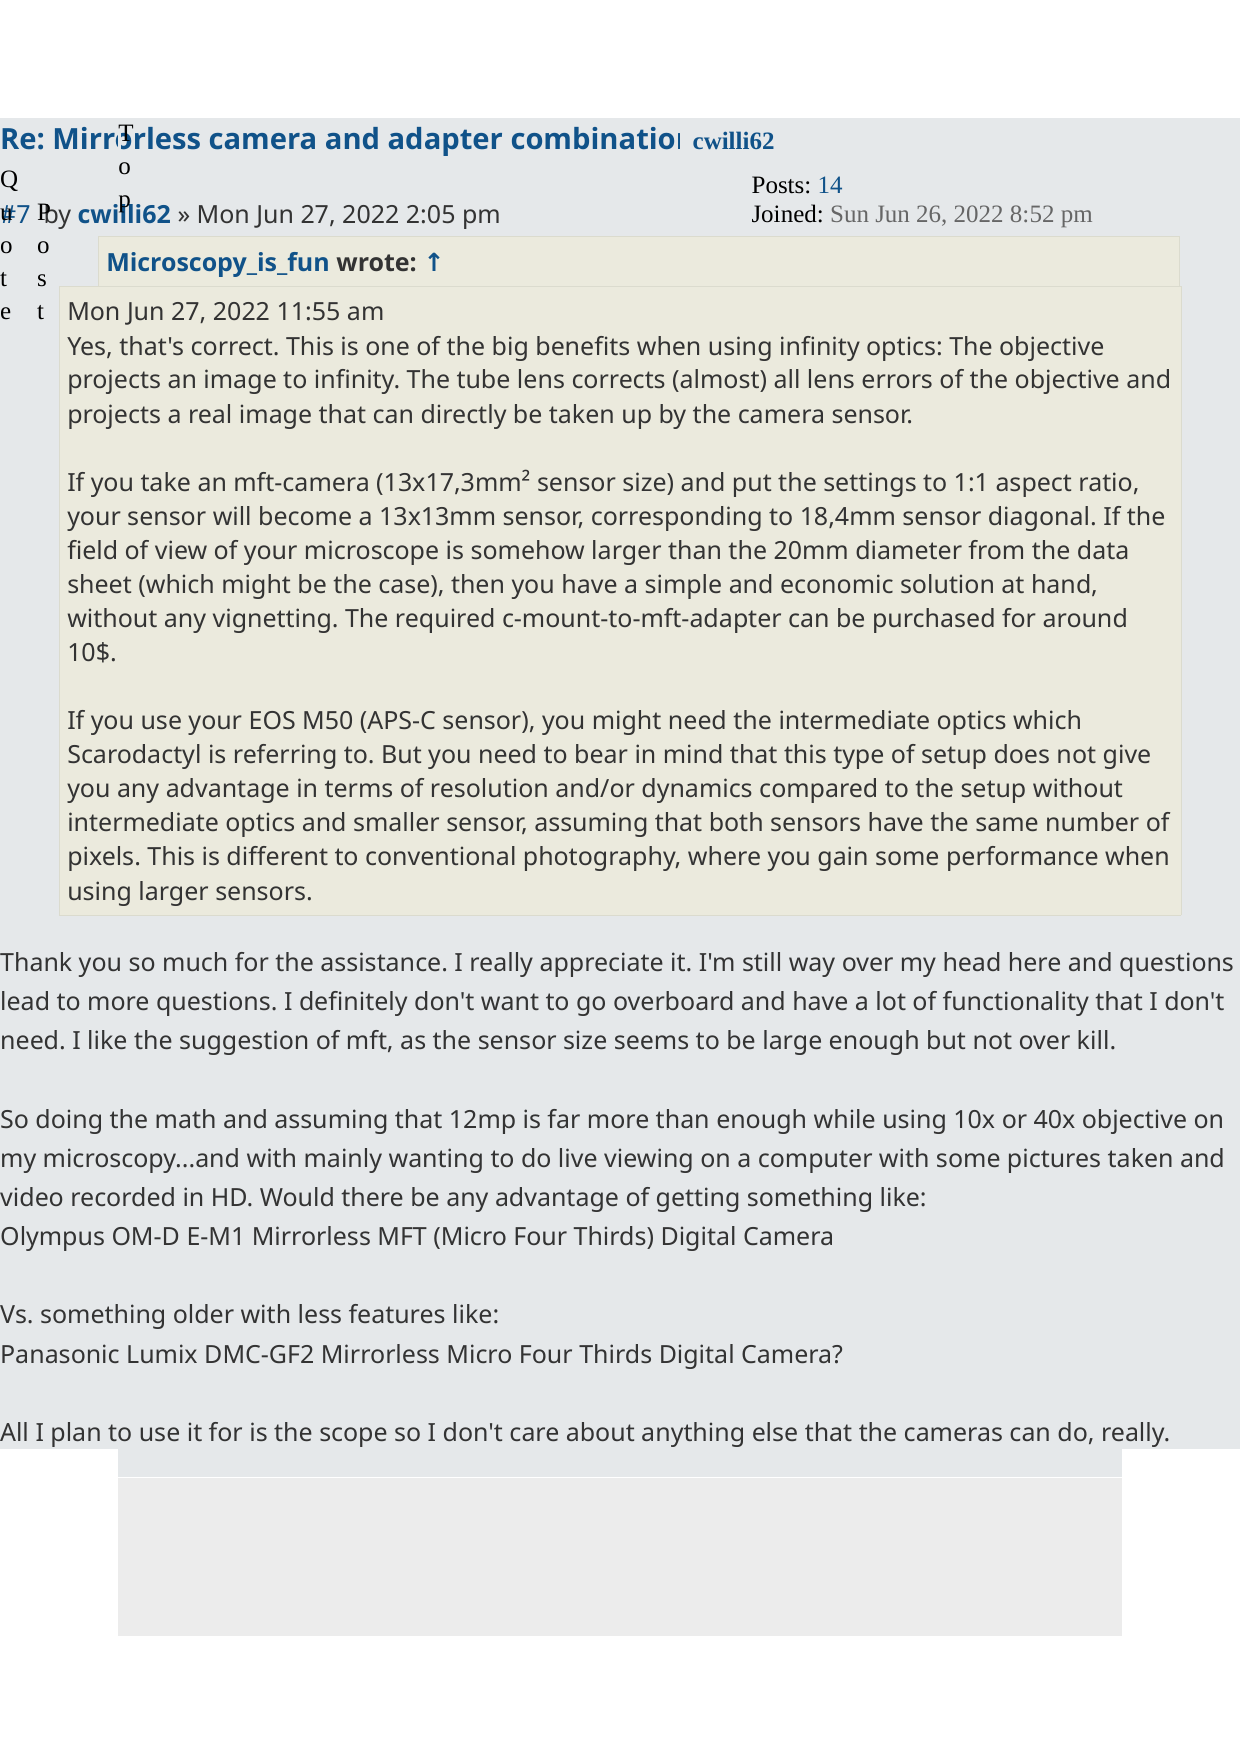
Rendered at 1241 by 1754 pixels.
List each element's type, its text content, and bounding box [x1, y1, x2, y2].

text Microscopy_is_fun wrote: ↑ [99, 237, 1179, 286]
list Joined: Sun Jun 26, 2022 8:52 pm [751, 199, 1122, 228]
text #7 by cwilli62 » Mon Jun 27, 2022 2:05 pm [2, 197, 37, 231]
subtitle Re: Mirrorless camera and adapter combination? [0, 118, 118, 158]
list Posts: 14 [751, 170, 1122, 199]
subtitle cwilli62 [692, 126, 1122, 155]
subtitle Re: Mirrorless camera and adapter combination? [121, 118, 959, 158]
text #7 by cwilli62 » Mon Jun 27, 2022 2:05 pm [39, 197, 1240, 231]
text Yes, that's correct. This is one of the big benefits when using infinity optics: The objective projects an image to infinity. The tube lens corrects (almost) all lens errors of the objective and projects a real image that can directly be taken up by the camera sensor. If you take an mft-camera (13x17,3mm² sensor size) and put the settings to 1:1 aspect ratio, your sensor will become a 13x13mm sensor, corresponding to 18,4mm sensor diagonal. If the field of view of your microscope is somehow larger than the 20mm diameter from the data sheet (which might be the case), then you have a simple and economic solution at hand, without any vignetting. The required c-mount-to-mft-adapter can be purchased for around 10$. If you use your EOS M50 (APS-C sensor), you might need the intermediate optics which Scarodactyl is referring to. But you need to bear in mind that this type of setup does not give you any advantage in terms of resolution and/or dynamics compared to the setup without intermediate optics and smaller sensor, assuming that both sensors have the same number of pixels. This is different to conventional photography, where you gain some performance when using larger sensors. [60, 320, 1181, 915]
text Thank you so much for the assistance. I really appreciate it. I'm still way over my head here and questions lead to more questions. I definitely don't want to go overboard and have a lot of functionality that I don't need. I like the suggestion of mft, as the sensor size seems to be large enough but not over kill. So doing the math and assuming that 12mp is far more than enough while using 10x or 40x objective on my microscopy...and with mainly wanting to do live viewing on a computer with some pictures taken and video recorded in HD. Would there be any advantage of getting something like: Olympus OM-D E-M1 Mirrorless MFT (Micro Four Thirds) Digital Camera Vs. something older with less features like: Panasonic Lumix DMC-GF2 Mirrorless Micro Four Thirds Digital Camera? All I plan to use it for is the scope so I don't care about anything else that the cameras can do, really. [0, 944, 1240, 1449]
text Mon Jun 27, 2022 11:55 am [60, 287, 1181, 320]
